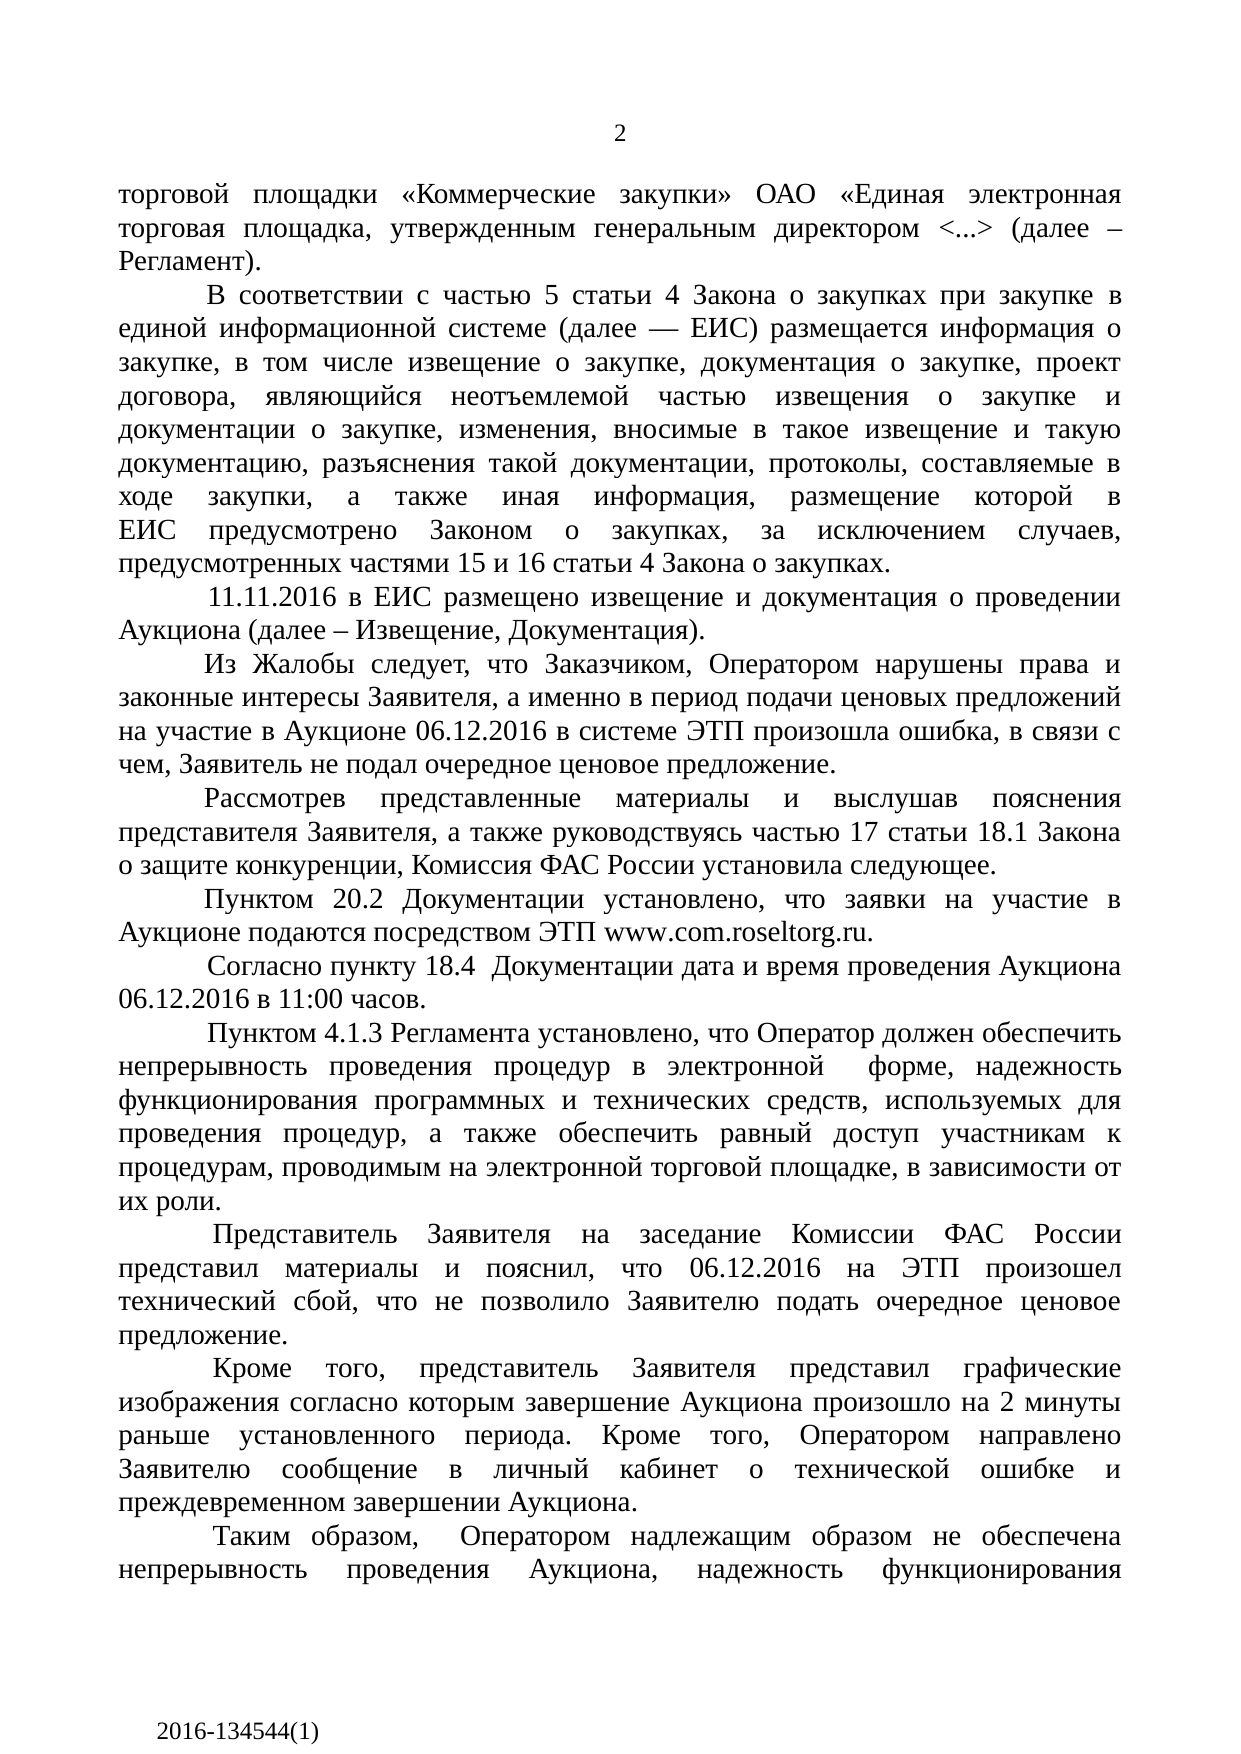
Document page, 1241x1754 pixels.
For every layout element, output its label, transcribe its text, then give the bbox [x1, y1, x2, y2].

text Из Жалобы следует, что Заказчиком, Оператором нарушены права и законные интересы Заявителя, а именно в период подачи ценовых предложений на участие в Аукционе 06.12.2016 в системе ЭТП произошла ошибка, в связи с чем, Заявитель не подал очередное ценовое предложение. [118, 646, 1122, 780]
text Рассмотрев представленные материалы и выслушав пояснения представителя Заявителя, а также руководствуясь частью 17 статьи 18.1 Закона о защите конкуренции, Комиссия ФАС России установила следующее. [118, 780, 1122, 881]
text Кроме того, представитель Заявителя представил графические изображения согласно которым завершение Аукциона произошло на 2 минуты раньше установленного периода. Кроме того, Оператором направлено Заявителю сообщение в личный кабинет о технической ошибке и преждевременном завершении Аукциона. [118, 1350, 1122, 1518]
text В соответствии с частью 5 статьи 4 Закона о закупках при закупке в единой информационной системе (далее — ЕИС) размещается информация о закупке, в том числе извещение о закупке, документация о закупке, проект договора, являющийся неотъемлемой частью извещения о закупке и документации о закупке, изменения, вносимые в такое извещение и такую документацию, разъяснения такой документации, протоколы, составляемые в ходе закупки, а также иная информация, размещение которой в ЕИС предусмотрено Законом о закупках, за исключением случаев, предусмотренных частями 15 и 16 статьи 4 Закона о закупках. [118, 277, 1122, 579]
text Пунктом 4.1.3 Регламента установлено, что Оператор должен обеспечить непрерывность проведения процедур в электронной форме, надежность функционирования программных и технических средств, используемых для проведения процедур, а также обеспечить равный доступ участникам к процедурам, проводимым на электронной торговой площадке, в зависимости от их роли. [118, 1015, 1122, 1216]
text Таким образом, Оператором надлежащим образом не обеспечена непрерывность проведения Аукциона, надежность функционирования [118, 1518, 1122, 1585]
text торговой площадки «Коммерческие закупки» ОАО «Единая электронная торговая площадка, утвержденным генеральным директором <...> (далее – Регламент). [118, 176, 1122, 277]
text 11.11.2016 в ЕИС размещено извещение и документация о проведении Аукциона (далее – Извещение, Документация). [118, 579, 1122, 646]
text Согласно пункту 18.4 Документации дата и время проведения Аукциона 06.12.2016 в 11:00 часов. [118, 948, 1122, 1015]
text Пунктом 20.2 Документации установлено, что заявки на участие в Аукционе подаются посредством ЭТП www.com.roseltorg.ru. [118, 881, 1122, 948]
text Представитель Заявителя на заседание Комиссии ФАС России представил материалы и пояснил, что 06.12.2016 на ЭТП произошел технический сбой, что не позволило Заявителю подать очередное ценовое предложение. [118, 1216, 1122, 1350]
